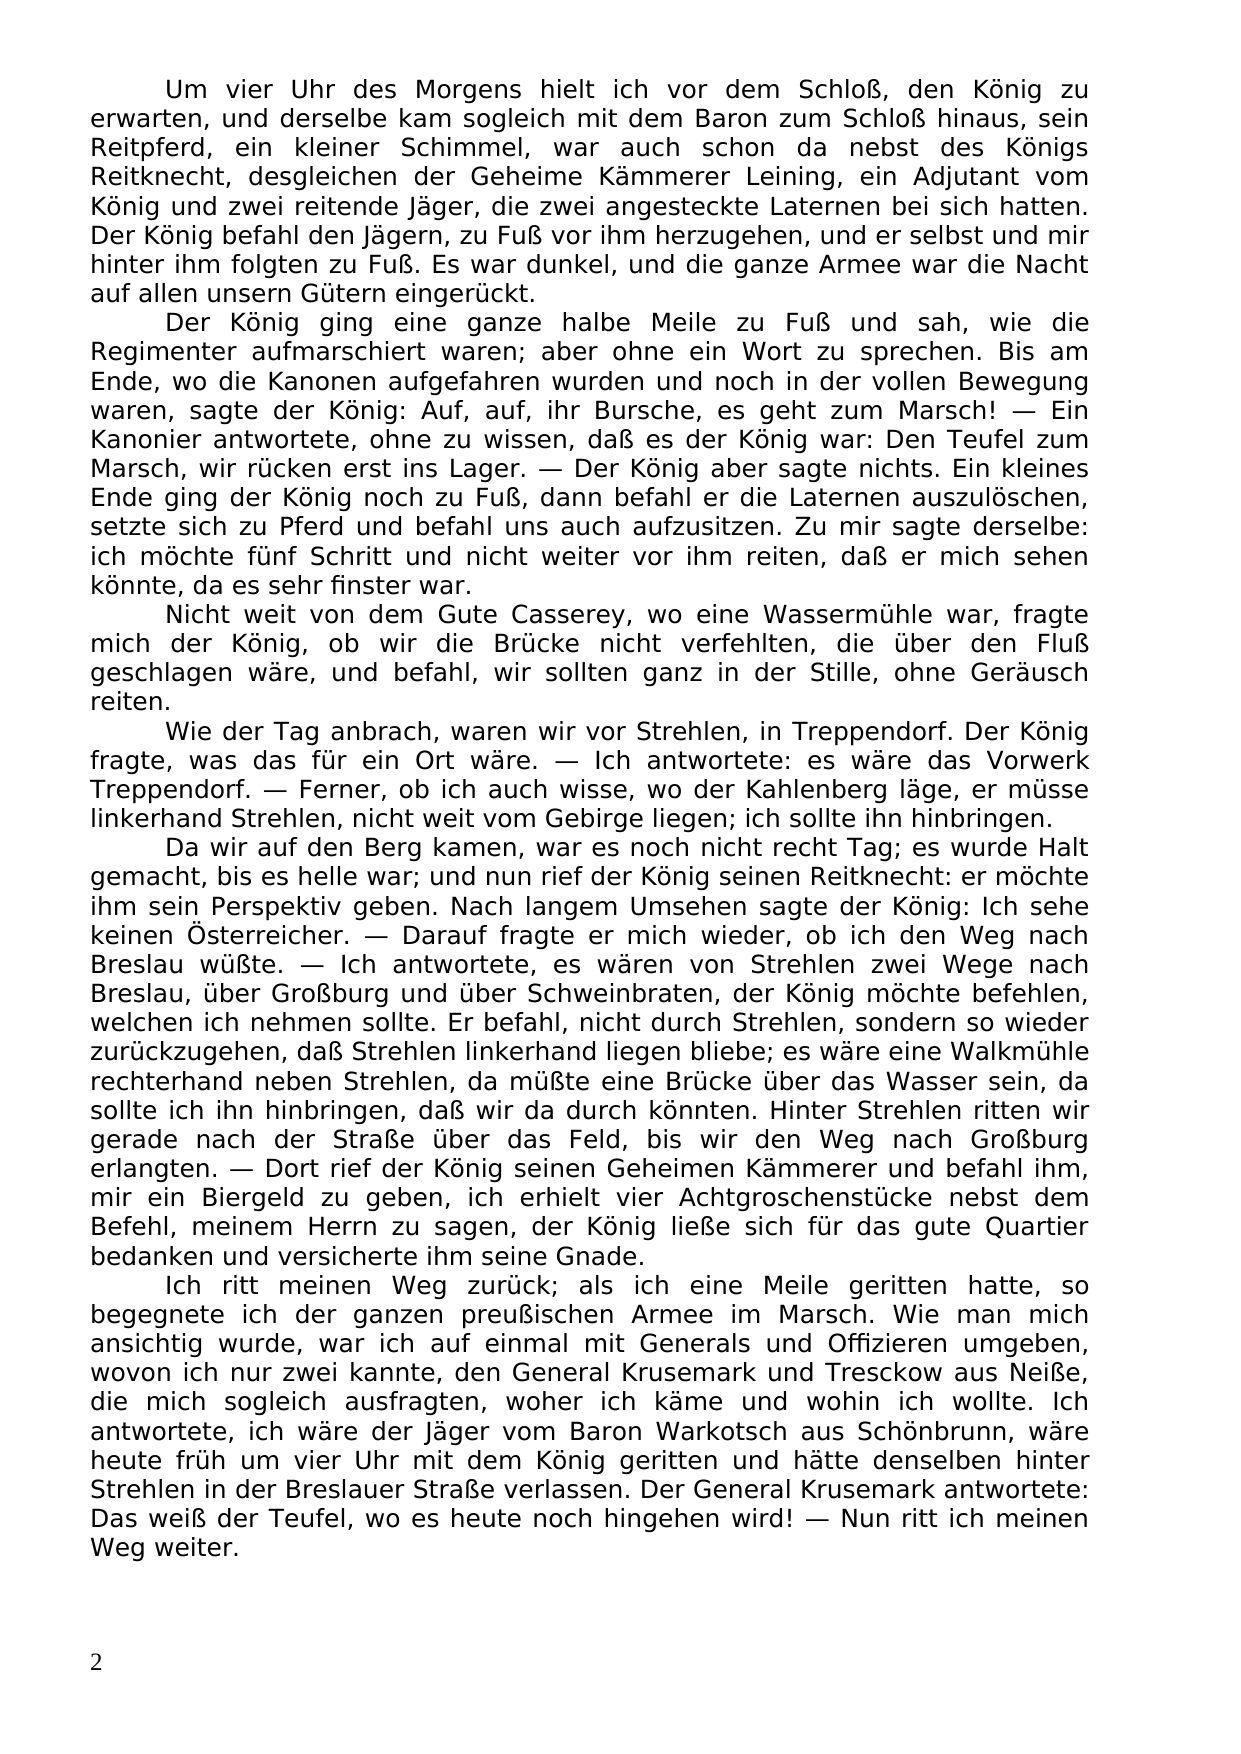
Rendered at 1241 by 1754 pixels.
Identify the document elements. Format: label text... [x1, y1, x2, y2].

text Da wir auf den Berg kamen, war es noch nicht recht Tag; es wurde Halt gemacht, bis es helle war; und nun rief der König seinen Reitknecht: er möchte ihm sein Perspektiv geben. Nach langem Umsehen sagte der König: Ich sehe keinen Österreicher. — Darauf fragte er mich wieder, ob ich den Weg nach Breslau wüßte. — Ich antwortete, es wären von Strehlen zwei Wege nach Breslau, über Großburg und über Schweinbraten, der König möchte befehlen, welchen ich nehmen sollte. Er befahl, nicht durch Strehlen, sondern so wieder zurückzugehen, daß Strehlen linkerhand liegen bliebe; es wäre eine Walkmühle rechterhand neben Strehlen, da müßte eine Brücke über das Wasser sein, da sollte ich ihn hinbringen, daß wir da durch könnten. Hinter Strehlen ritten wir gerade nach der Straße über das Feld, bis wir den Weg nach Großburg erlangten. — Dort rief der König seinen Geheimen Kämmerer und befahl ihm, mir ein Biergeld zu geben, ich erhielt vier Achtgroschenstücke nebst dem Befehl, meinem Herrn zu sagen, der König ließe sich für das gute Quartier bedanken und versicherte ihm seine Gnade. [90, 833, 1091, 1271]
text Ich ritt meinen Weg zurück; als ich eine Meile geritten hatte, so begegnete ich der ganzen preußischen Armee im Marsch. Wie man mich ansichtig wurde, war ich auf einmal mit Generals und Offizieren umgeben, wovon ich nur zwei kannte, den General Krusemark und Tresckow aus Neiße, die mich sogleich ausfragten, woher ich käme und wohin ich wollte. Ich antwortete, ich wäre der Jäger vom Baron Warkotsch aus Schönbrunn, wäre heute früh um vier Uhr mit dem König geritten und hätte denselben hinter Strehlen in der Breslauer Straße verlassen. Der General Krusemark antwortete: Das weiß der Teufel, wo es heute noch hingehen wird! — Nun ritt ich meinen Weg weiter. [90, 1271, 1091, 1562]
text Nicht weit von dem Gute Casserey, wo eine Wassermühle war, fragte mich der König, ob wir die Brücke nicht verfehlten, die über den Fluß geschlagen wäre, und befahl, wir sollten ganz in der Stille, ohne Geräusch reiten. [90, 600, 1091, 717]
text Um vier Uhr des Morgens hielt ich vor dem Schloß, den König zu erwarten, und derselbe kam sogleich mit dem Baron zum Schloß hinaus, sein Reitpferd, ein kleiner Schimmel, war auch schon da nebst des Königs Reitknecht, desgleichen der Geheime Kämmerer Leining, ein Adjutant vom König und zwei reitende Jäger, die zwei angesteckte Laternen bei sich hatten. Der König befahl den Jägern, zu Fuß vor ihm herzugehen, und er selbst und mir hinter ihm folgten zu Fuß. Es war dunkel, und die ganze Armee war die Nacht auf allen unsern Gütern eingerückt. [90, 75, 1091, 308]
text Der König ging eine ganze halbe Meile zu Fuß und sah, wie die Regimenter aufmarschiert waren; aber ohne ein Wort zu sprechen. Bis am Ende, wo die Kanonen aufgefahren wurden und noch in der vollen Bewegung waren, sagte der König: Auf, auf, ihr Bursche, es geht zum Marsch! — Ein Kanonier antwortete, ohne zu wissen, daß es der König war: Den Teufel zum Marsch, wir rücken erst ins Lager. — Der König aber sagte nichts. Ein kleines Ende ging der König noch zu Fuß, dann befahl er die Laternen auszulöschen, setzte sich zu Pferd und befahl uns auch aufzusitzen. Zu mir sagte derselbe: ich möchte fünf Schritt und nicht weiter vor ihm reiten, daß er mich sehen könnte, da es sehr finster war. [90, 308, 1091, 600]
text Wie der Tag anbrach, waren wir vor Strehlen, in Treppendorf. Der König fragte, was das für ein Ort wäre. — Ich antwortete: es wäre das Vorwerk Treppendorf. — Ferner, ob ich auch wisse, wo der Kahlenberg läge, er müsse linkerhand Strehlen, nicht weit vom Gebirge liegen; ich sollte ihn hinbringen. [90, 717, 1091, 833]
